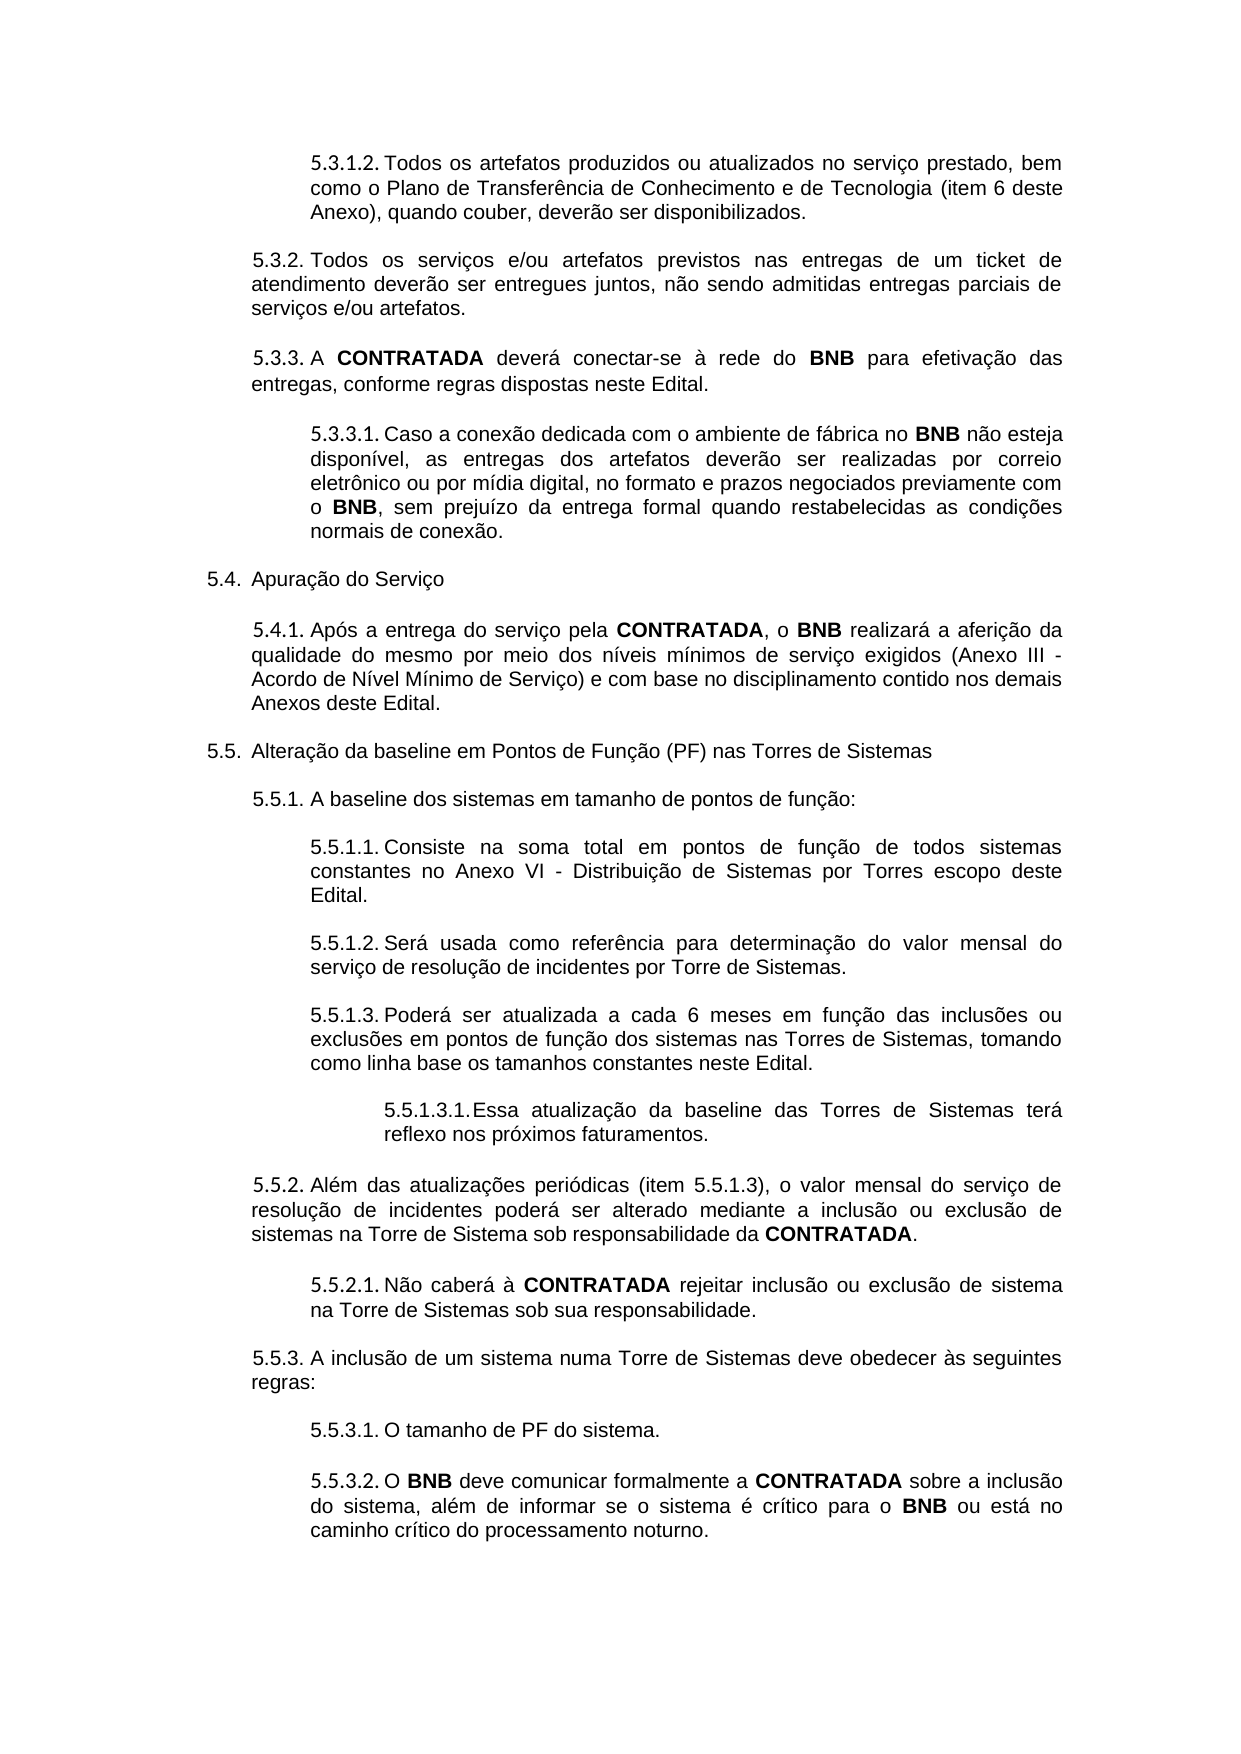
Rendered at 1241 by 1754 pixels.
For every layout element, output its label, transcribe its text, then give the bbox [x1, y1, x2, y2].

list Não caberá à CONTRATADA rejeitar inclusão ou exclusão de sistema na Torre de Sistemas sob sua responsabilidade. [310, 1270, 1063, 1322]
list O BNB deve comunicar formalmente a CONTRATADA sobre a inclusão do sistema, além de informar se o sistema é crítico para o BNB ou está no caminho crítico do processamento noturno. [310, 1466, 1063, 1542]
list Poderá ser atualizada a cada 6 meses em função das inclusões ou exclusões em pontos de função dos sistemas nas Torres de Sistemas, tomando como linha base os tamanhos constantes neste Edital. [310, 1002, 1063, 1074]
list Além das atualizações periódicas (item 5.5.1.3), o valor mensal do serviço de resolução de incidentes poderá ser alterado mediante a inclusão ou exclusão de sistemas na Torre de Sistema sob responsabilidade da CONTRATADA. [251, 1170, 1063, 1246]
list Todos os artefatos produzidos ou atualizados no serviço prestado, bem como o Plano de Transferência de Conhecimento e de Tecnologia (item 6 deste Anexo), quando couber, deverão ser disponibilizados. [310, 148, 1063, 223]
list Após a entrega do serviço pela CONTRATADA, o BNB realizará a aferição da qualidade do mesmo por meio dos níveis mínimos de serviço exigidos (Anexo III - Acordo de Nível Mínimo de Serviço) e com base no disciplinamento contido nos demais Anexos deste Edital. [251, 615, 1063, 715]
list Alteração da baseline em Pontos de Função (PF) nas Torres de Sistemas [207, 739, 1063, 763]
list A inclusão de um sistema numa Torre de Sistemas deve obedecer às seguintes regras: [251, 1346, 1063, 1394]
list Consiste na soma total em pontos de função de todos sistemas constantes no Anexo VI - Distribuição de Sistemas por Torres escopo deste Edital. [310, 835, 1063, 907]
list Caso a conexão dedicada com o ambiente de fábrica no BNB não esteja disponível, as entregas dos artefatos deverão ser realizadas por correio eletrônico ou por mídia digital, no formato e prazos negociados previamente com o BNB, sem prejuízo da entrega formal quando restabelecidas as condições normais de conexão. [310, 419, 1063, 543]
list Essa atualização da baseline das Torres de Sistemas terá reflexo nos próximos faturamentos. [384, 1098, 1063, 1146]
list Apuração do Serviço [207, 567, 1063, 591]
list Será usada como referência para determinação do valor mensal do serviço de resolução de incidentes por Torre de Sistemas. [310, 931, 1063, 978]
list A baseline dos sistemas em tamanho de pontos de função: [251, 787, 1063, 811]
list A CONTRATADA deverá conectar-se à rede do BNB para efetivação das entregas, conforme regras dispostas neste Edital. [251, 343, 1063, 395]
list O tamanho de PF do sistema. [310, 1418, 1063, 1442]
list Todos os serviços e/ou artefatos previstos nas entregas de um ticket de atendimento deverão ser entregues juntos, não sendo admitidas entregas parciais de serviços e/ou artefatos. [251, 247, 1063, 319]
